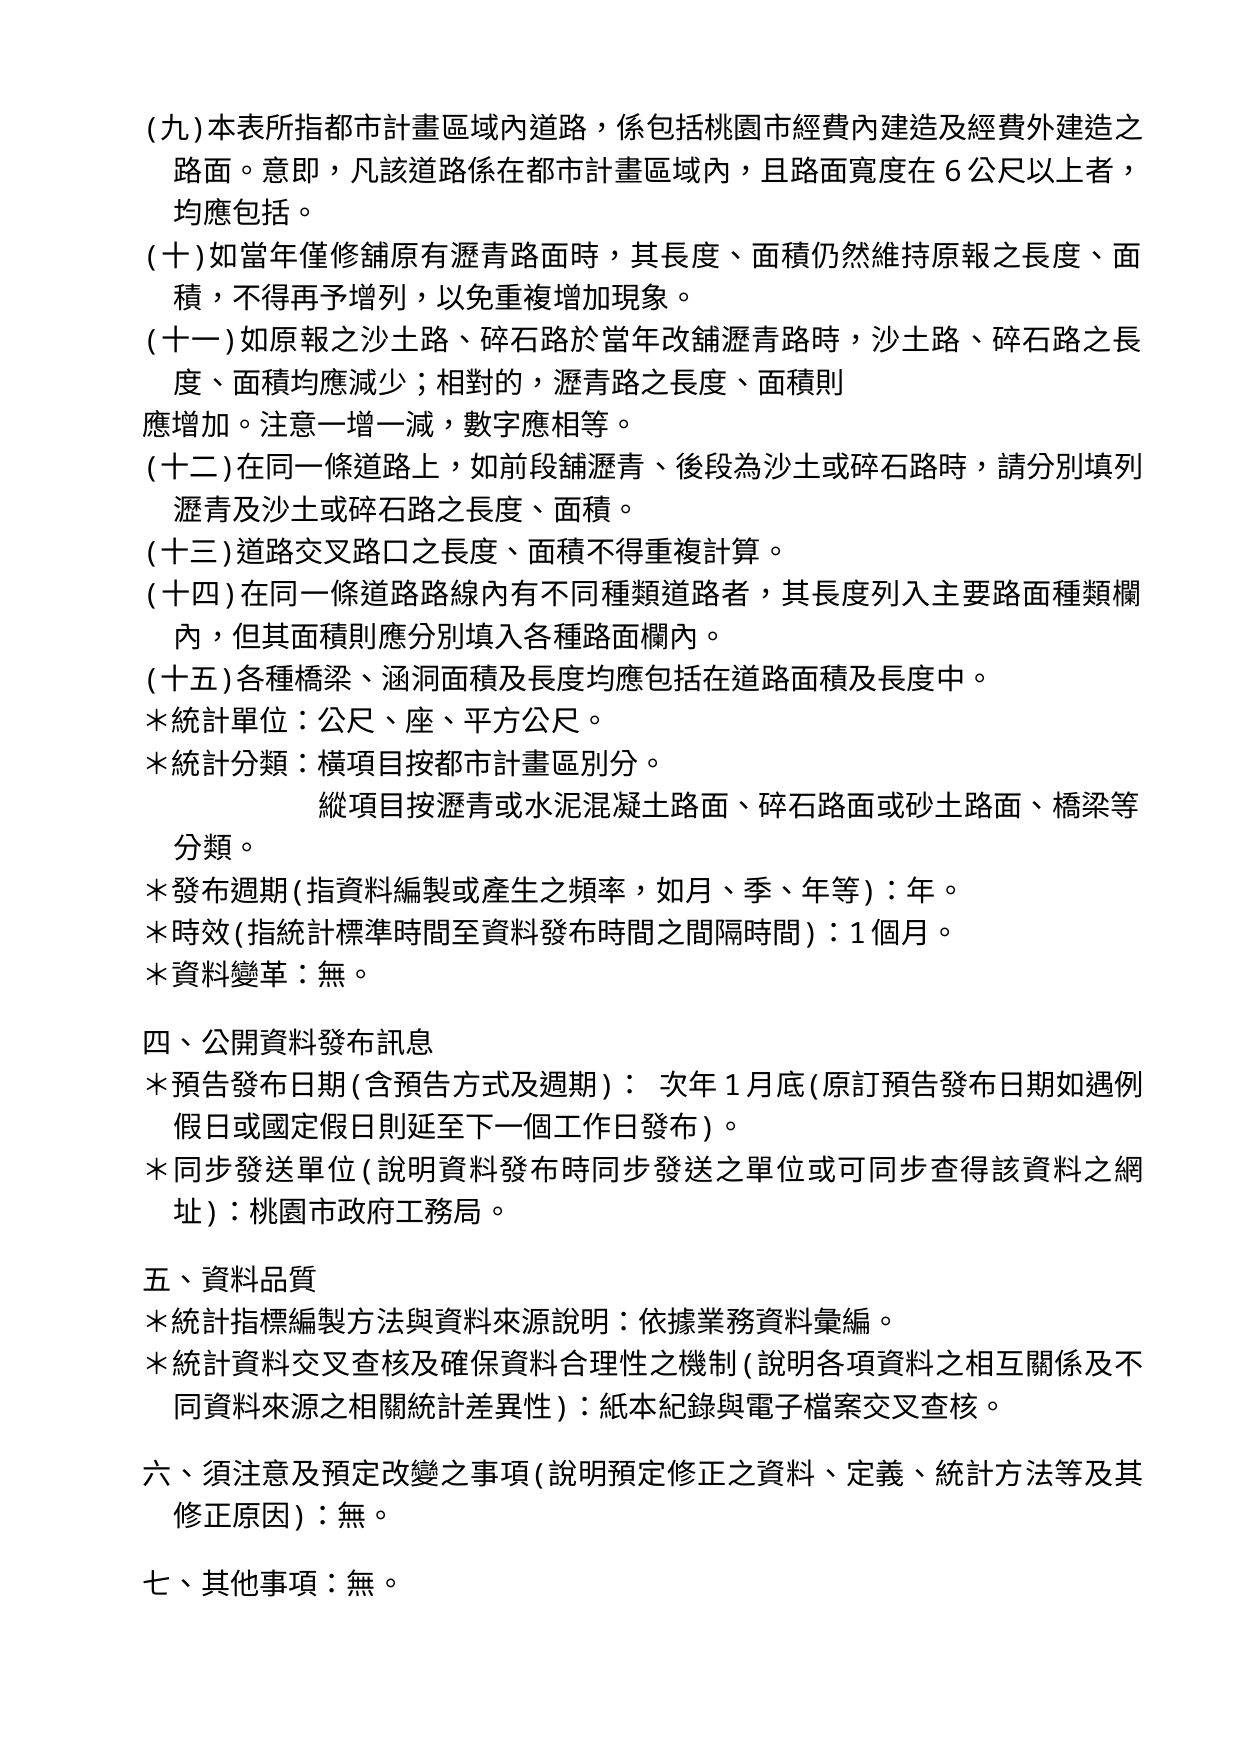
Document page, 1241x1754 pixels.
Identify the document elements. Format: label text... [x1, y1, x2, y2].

table_header 統計資料背景說明 資料種類：都市及區域發展統計 資料項目：桃園市龜山區都市計畫區域內現有已開闢道路長度及面積暨橋梁座數 一、發布及編製機關單位 ＊發布機關、單位：桃園市龜山區公所會計室 ＊編製單位：桃園市龜山區公所工務課 ＊聯絡電話：(03)3203711#521 ＊傳真：(03)3209726 ＊電子信箱：10038229@mail.tycg.gov.tw 二、發布形式 ＊口頭： ( )記者會或說明會 ＊書面： ( )新聞稿 ( )報表 ( )書刊，刊名： ＊電子媒體： ( )線上書刊及資料庫， 網址： ( )磁片 ( )光碟片 (√)其他 Open Document File (odf)、Portable Document Format (pdf) 或Excel檔案。 三、資料範圍、週期及時效 ＊統計地區範圍及對象：凡本區實施都市計畫區域內開闢之道路、橋梁，均為統計對象。 ＊統計標準時間：以每年12月底之事實為準。 ＊統計項目定義： (一)道路面積：指都市計畫區域內寬度達6公尺以上道路之面積。 (二)道路長度：指都市計畫區域內寬度達6公尺以上道路之長度。 (三)瀝青或水泥混凝土路面：用柏油及砂石混合舖設的路面用，或水泥、細沙、石子等混合舖設的路面。 (四)碎石路面或砂土路面：用碎石或以砂土舖裝及新闢的路面。 (五)車輛可行駛之路面面積：係指路基以上用以承受車輛行駛部分，並未含人行道、安全島、溝蓋板等道路用地面積。 (六)其他面積：含安全島、溝蓋板、綠地等面積。 (七)本表所填為當年度增減數字。 (八)現有道路以路面寬度在6公尺以上者為限，6公尺以下者不列計。 (九)本表所指都市計畫區域內道路，係包括桃園市經費內建造及經費外建造之路面。意即，凡該道路係在都市計畫區域內，且路面寬度在6公尺以上者，均應包括。 (十)如當年僅修舖原有瀝青路面時，其長度、面積仍然維持原報之長度、面積，不得再予增列，以免重複增加現象。 (十一)如原報之沙土路、碎石路於當年改舖瀝青路時，沙土路、碎石路之長度、面積均應減少；相對的，瀝青路之長度、面積則 應增加。注意一增一減，數字應相等。 (十二)在同一條道路上，如前段舖瀝青、後段為沙土或碎石路時，請分別填列瀝青及沙土或碎石路之長度、面積。 (十三)道路交叉路口之長度、面積不得重複計算。 (十四)在同一條道路路線內有不同種類道路者，其長度列入主要路面種類欄內，但其面積則應分別填入各種路面欄內。 (十五)各種橋梁、涵洞面積及長度均應包括在道路面積及長度中。 ＊統計單位：公尺、座、平方公尺。 ＊統計分類：橫項目按都市計畫區別分。 縱項目按瀝青或水泥混凝土路面、碎石路面或砂土路面、橋梁等分類。 ＊發布週期(指資料編製或產生之頻率，如月、季、年等)：年。 ＊時效(指統計標準時間至資料發布時間之間隔時間)：1個月。 ＊資料變革：無。 四、公開資料發布訊息 ＊預告發布日期(含預告方式及週期)： 次年1月底(原訂預告發布日期如遇例假日或國定假日則延至下一個工作日發布)。 ＊同步發送單位(說明資料發布時同步發送之單位或可同步查得該資料之網址)：桃園市政府工務局。 五、資料品質 ＊統計指標編製方法與資料來源說明：依據業務資料彙編。 ＊統計資料交叉查核及確保資料合理性之機制(說明各項資料之相互關係及不同資料來源之相關統計差異性)：紙本紀錄與電子檔案交叉查核。 六、須注意及預定改變之事項(說明預定修正之資料、定義、統計方法等及其修正原因)：無。 七、其他事項：無。 [98, 105, 1155, 1603]
